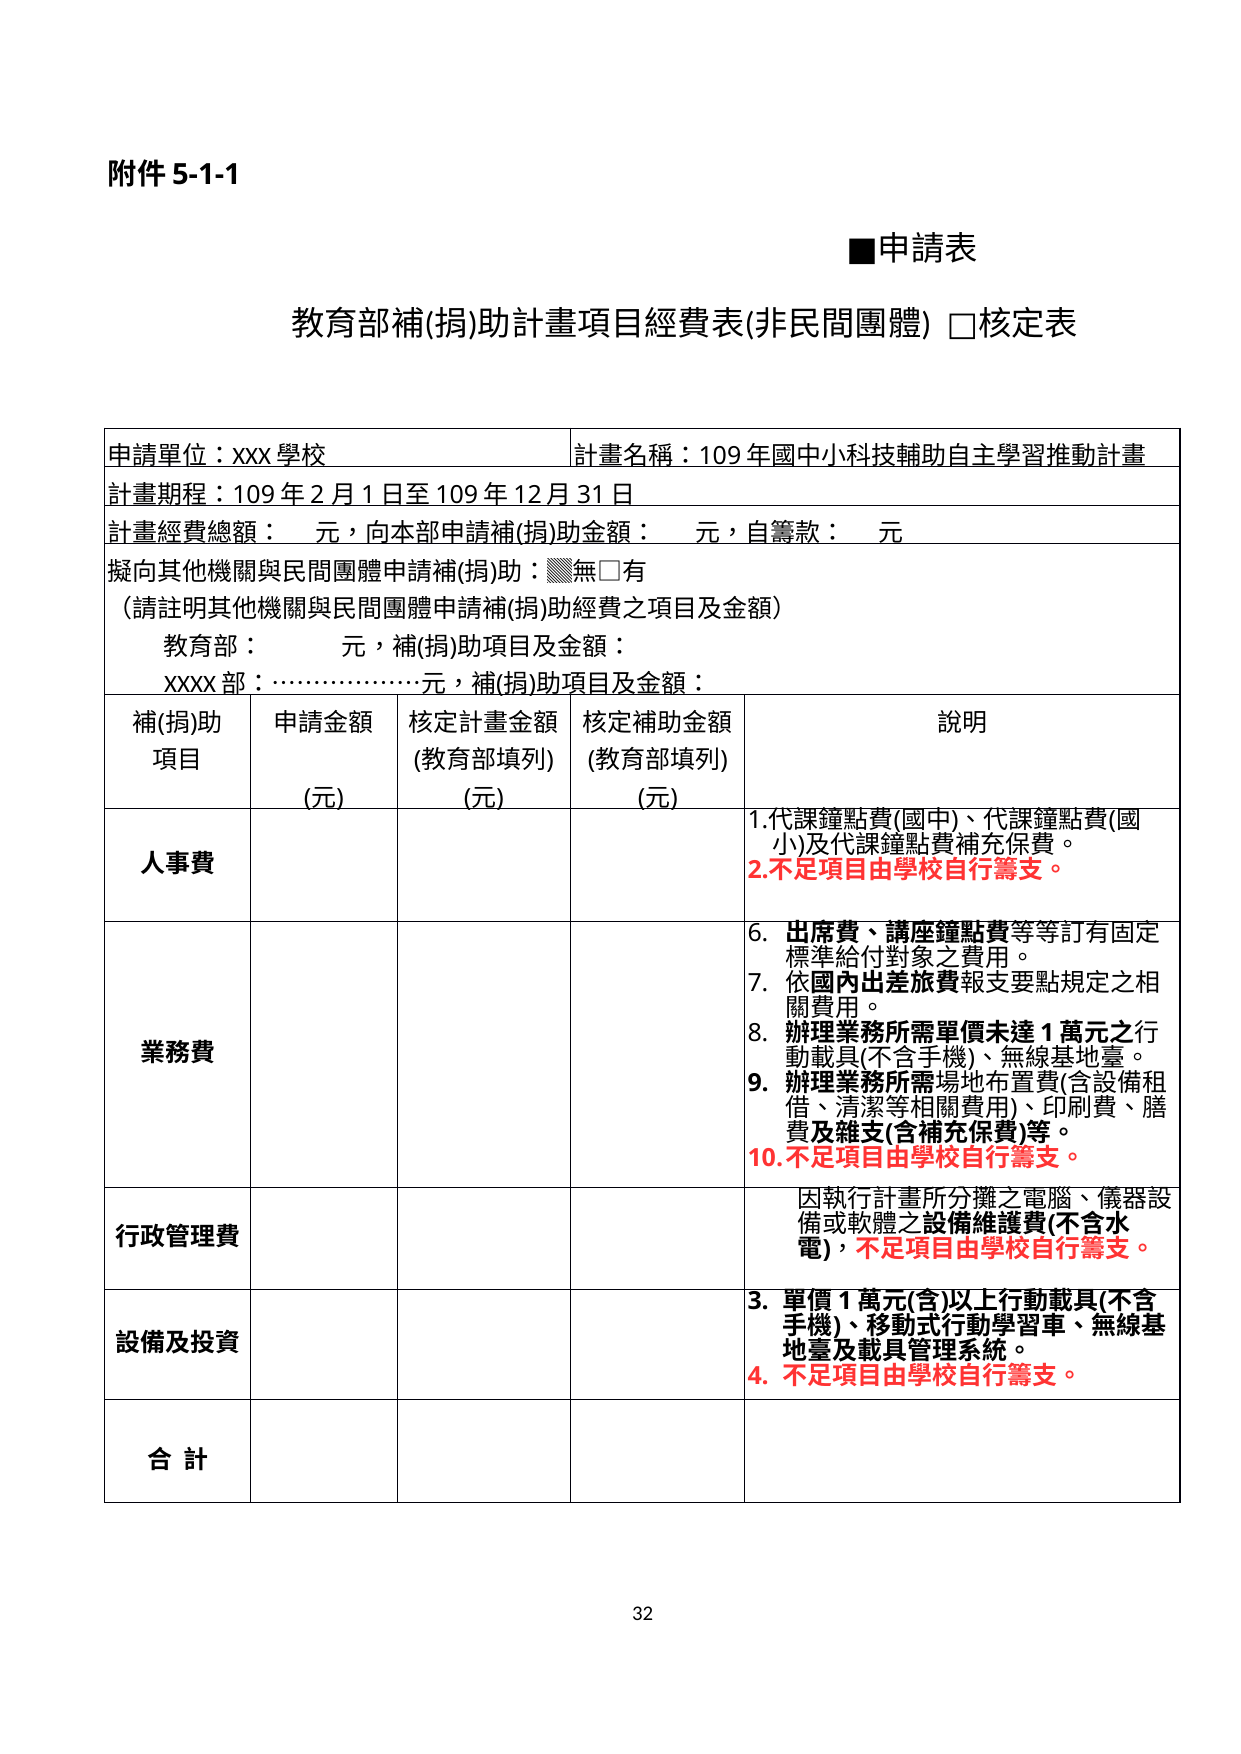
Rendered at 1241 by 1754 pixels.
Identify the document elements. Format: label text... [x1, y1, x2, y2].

table_cell [398, 922, 570, 1187]
table_cell 合 計 [105, 1400, 250, 1502]
table_cell [251, 1400, 397, 1502]
table_cell [251, 922, 397, 1187]
table_cell 申請金額 (元) [251, 695, 397, 808]
table_cell [273, 353, 397, 428]
table_cell [273, 203, 397, 278]
table_cell 代課鐘點費(國中)、代課鐘點費(國 小)及代課鐘點費補充保費。 不足項目由學校自行籌支。 [745, 809, 1179, 921]
table_cell 出席費、講座鐘點費等等訂有固定標準給付對象之費用。 依國內出差旅費報支要點規定之相關費用。 辦理業務所需單價未達1萬元之行動載具(不含手機)、無線基地臺。 辦理業務所需場地布置費(含設備租借、清潔等相關費用)、印刷費、膳費及雜支(含補充保費)等。 不足項目由學校自行籌支。 [745, 922, 1179, 1187]
table_header [519, 128, 571, 203]
table_header 附件5-1-1 [105, 128, 251, 203]
table_header [571, 128, 722, 203]
table_cell [571, 353, 722, 428]
table_cell [519, 203, 571, 278]
table_cell [251, 278, 272, 353]
table_cell [251, 809, 397, 921]
table_cell 計畫期程：109年2 月1日至109年12月31日 [105, 467, 1179, 505]
table_cell 因執行計畫所分攤之電腦、儀器設備或軟體之設備維護費(不含水電)，不足項目由學校自行籌支。 [745, 1188, 1179, 1288]
table_cell 申請單位：XXX學校 [105, 429, 570, 466]
table_cell [1096, 353, 1180, 428]
table_header [273, 128, 397, 203]
table_cell [251, 353, 272, 428]
table_cell [398, 1188, 570, 1288]
table_cell [571, 203, 722, 278]
table_cell [1096, 278, 1180, 353]
table_cell 人事費 [105, 809, 250, 921]
table_cell 核定補助金額 (教育部填列) (元) [571, 695, 744, 808]
table_cell [1096, 203, 1180, 278]
table_cell [398, 1290, 570, 1399]
table_cell 擬向其他機關與民間團體申請補(捐)助：▓無□有 （請註明其他機關與民間團體申請補(捐)助經費之項目及金額） 教育部： 元，補(捐)助項目及金額： XXXX部：………………元，補(捐)助項目及金額： [105, 544, 1179, 694]
table_cell [397, 203, 519, 278]
table_cell 核定計畫金額(教育部填列) (元) [398, 695, 570, 808]
table_cell 行政管理費 [105, 1188, 250, 1288]
table_header [251, 128, 272, 203]
table_cell 設備及投資 [105, 1290, 250, 1399]
table_header [397, 128, 519, 203]
table_cell [251, 1188, 397, 1288]
table_cell [519, 353, 571, 428]
table_cell [571, 922, 744, 1187]
table_header [722, 128, 1096, 203]
table_header [1096, 128, 1180, 203]
table_cell [105, 353, 251, 428]
table_cell [745, 1400, 1179, 1502]
table_cell 說明 [745, 695, 1179, 808]
table_cell 補(捐)助 項目 [105, 695, 250, 808]
table_cell 計畫名稱：109年國中小科技輔助自主學習推動計畫 [571, 429, 1179, 466]
table_cell [251, 1290, 397, 1399]
table_cell 業務費 [105, 922, 250, 1187]
table_cell [571, 1290, 744, 1399]
table_cell [397, 353, 519, 428]
table_cell [722, 353, 1096, 428]
table_cell 教育部補(捐)助計畫項目經費表(非民間團體) □核定表 [273, 278, 1096, 353]
table_cell [398, 809, 570, 921]
table_cell [571, 1188, 744, 1288]
table_cell [105, 278, 251, 353]
table_cell [571, 1400, 744, 1502]
table_cell 單價1萬元(含)以上行動載具(不含手機)、移動式行動學習車、無線基地臺及載具管理系統。 不足項目由學校自行籌支。 [745, 1290, 1179, 1399]
table_cell [251, 203, 272, 278]
table_cell ■申請表 [722, 203, 1096, 278]
table_cell [105, 203, 251, 278]
table_cell [571, 809, 744, 921]
table_cell 計畫經費總額： 元，向本部申請補(捐)助金額： 元，自籌款： 元 [105, 506, 1179, 543]
table_cell [398, 1400, 570, 1502]
